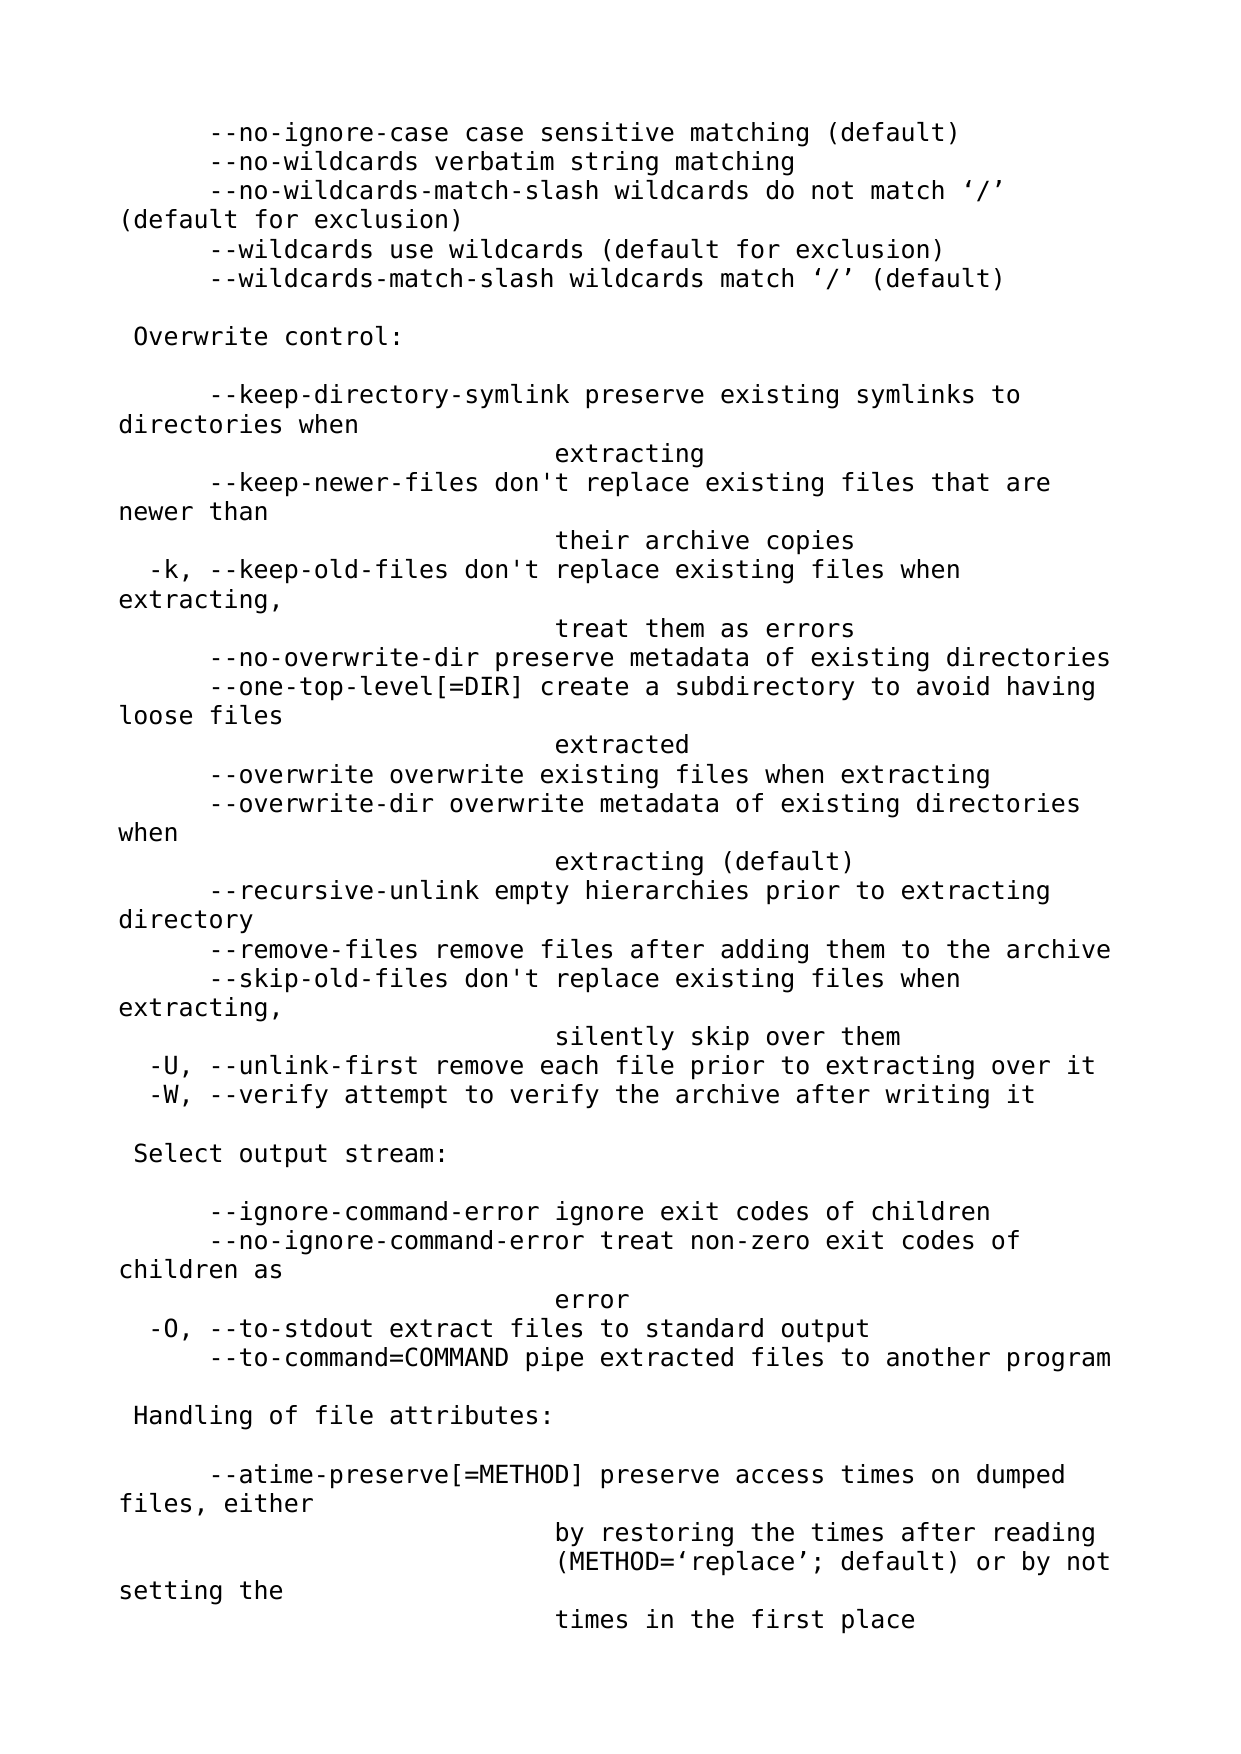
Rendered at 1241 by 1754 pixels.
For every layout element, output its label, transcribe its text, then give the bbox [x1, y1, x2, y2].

text --no-ignore-case case sensitive matching (default) --no-wildcards verbatim string matching --no-wildcards-match-slash wildcards do not match ‘/’ (default for exclusion) --wildcards use wildcards (default for exclusion) --wildcards-match-slash wildcards match ‘/’ (default) Overwrite control: --keep-directory-symlink preserve existing symlinks to directories when extracting --keep-newer-files don't replace existing files that are newer than their archive copies -k, --keep-old-files don't replace existing files when extracting, treat them as errors --no-overwrite-dir preserve metadata of existing directories --one-top-level[=DIR] create a subdirectory to avoid having loose files extracted --overwrite overwrite existing files when extracting --overwrite-dir overwrite metadata of existing directories when extracting (default) --recursive-unlink empty hierarchies prior to extracting directory --remove-files remove files after adding them to the archive --skip-old-files don't replace existing files when extracting, silently skip over them -U, --unlink-first remove each file prior to extracting over it -W, --verify attempt to verify the archive after writing it Select output stream: --ignore-command-error ignore exit codes of children --no-ignore-command-error treat non-zero exit codes of children as error -O, --to-stdout extract files to standard output --to-command=COMMAND pipe extracted files to another program Handling of file attributes: --atime-preserve[=METHOD] preserve access times on dumped files, either by restoring the times after reading (METHOD=‘replace’; default) or by not setting the times in the first place [118, 118, 1122, 1635]
